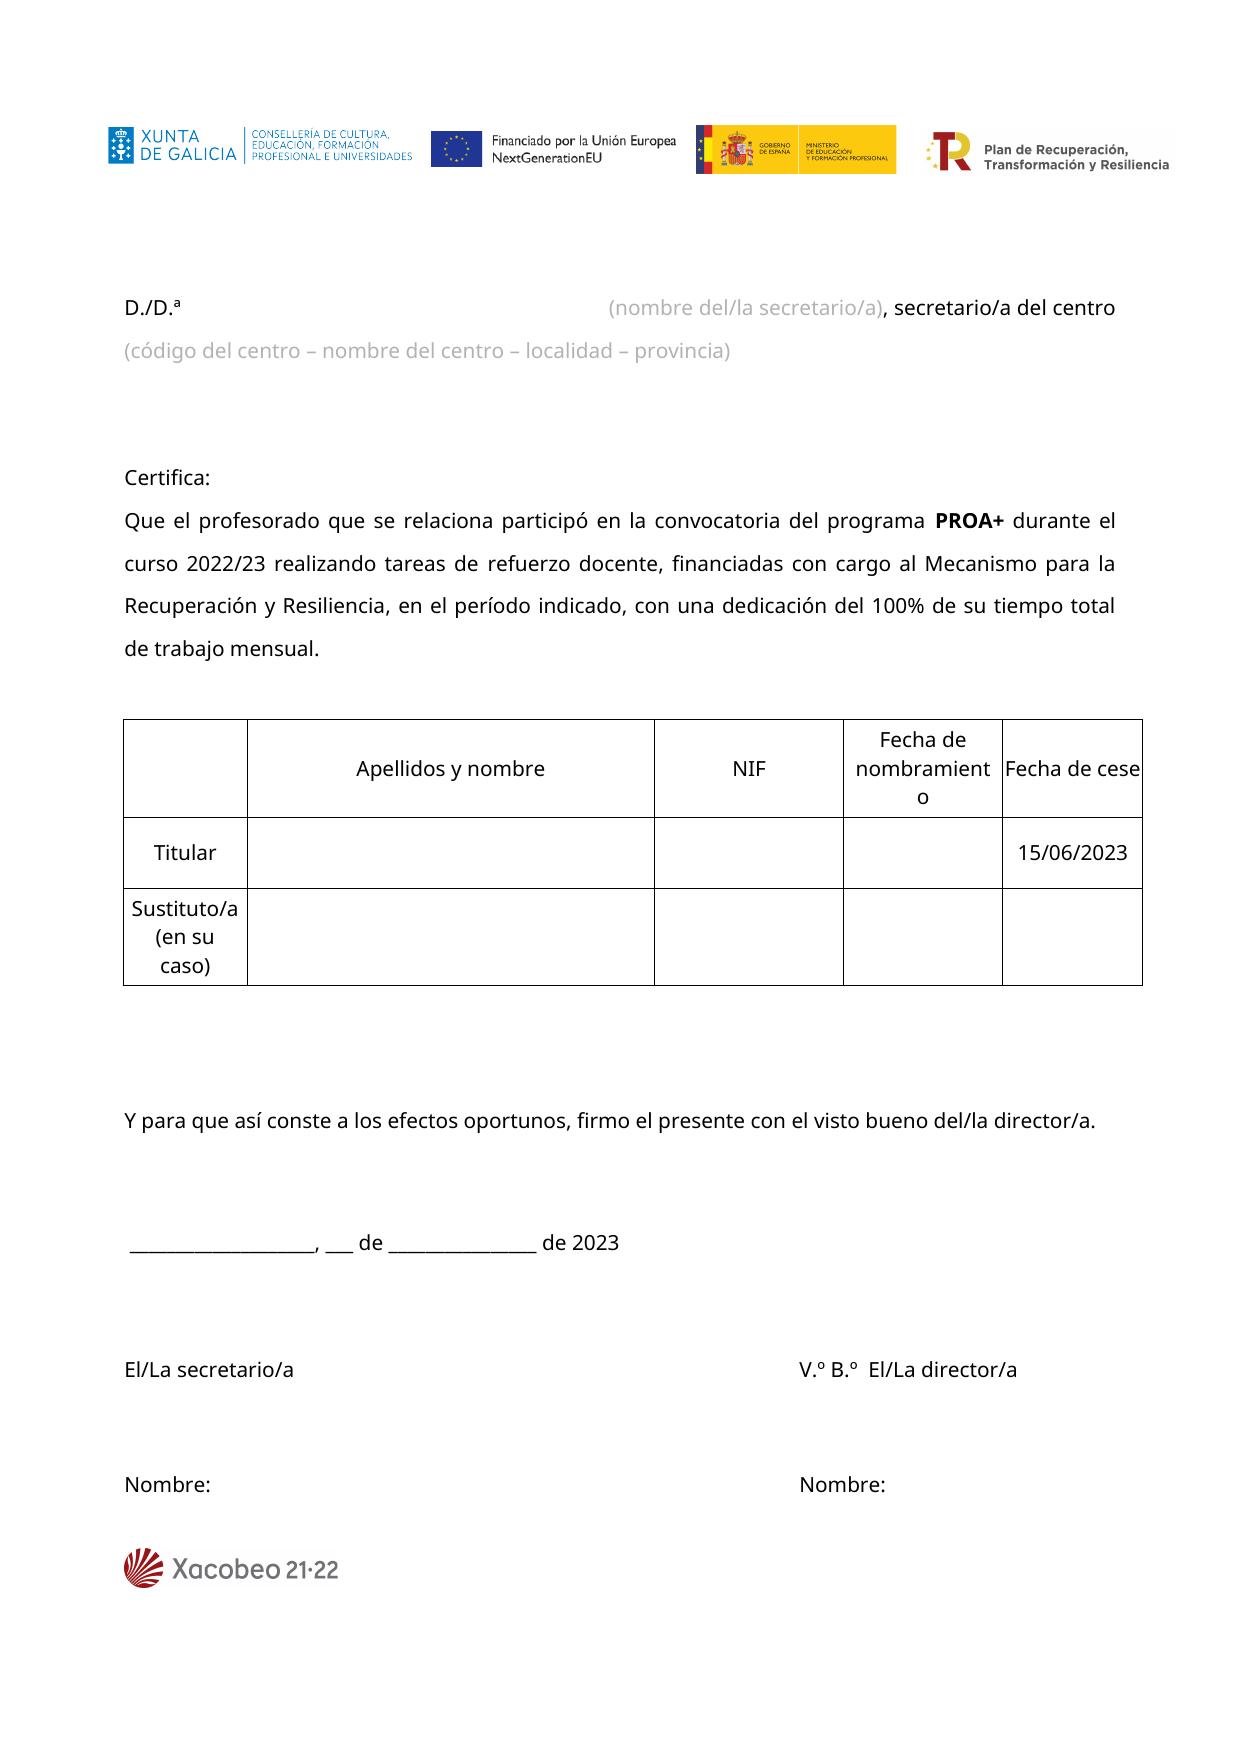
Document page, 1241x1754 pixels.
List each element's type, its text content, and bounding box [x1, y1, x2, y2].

table_cell [1003, 889, 1142, 985]
table_cell Titular [124, 818, 247, 888]
table_cell [248, 818, 654, 888]
table_header Fecha de cese [1003, 720, 1142, 816]
table_cell Sustituto/a (en su caso) [124, 889, 247, 985]
table_cell [655, 889, 843, 985]
table_header [124, 720, 247, 816]
table_cell [844, 889, 1002, 985]
table_header Apellidos y nombre [248, 720, 654, 816]
picture [124, 1548, 338, 1588]
table_cell [844, 818, 1002, 888]
table_cell 15/06/2023 [1003, 818, 1142, 888]
text Nombre: Nombre: [124, 1470, 1116, 1498]
picture [423, 127, 684, 171]
picture [921, 128, 1174, 175]
text Y para que así conste a los efectos oportunos, firmo el presente con el visto bueno del/la director/a. [124, 1107, 1116, 1135]
table_cell [655, 818, 843, 888]
text Certifica: [124, 463, 1116, 492]
table_header NIF [655, 720, 843, 816]
picture [696, 125, 897, 174]
text Que el profesorado que se relaciona participó en la convocatoria del programa PROA+ durante el curso 2022/23 realizando tareas de refuerzo docente, financiadas con cargo al Mecanismo para la Recuperación y Resiliencia, en el período indicado, con una dedicación del 100% de su tiempo total de trabajo mensual. [124, 506, 1116, 662]
table_cell [248, 889, 654, 985]
text El/La secretario/a V.º B.º El/La director/a [124, 1356, 1116, 1384]
text D./D.ª (nombre del/la secretario/a), secretario/a del centro (código del centro – nombre del centro – localidad – provincia) [124, 293, 1116, 364]
table_header Fecha de nombramiento [844, 720, 1002, 816]
text ____________________, ___ de ________________ de 2023 [124, 1228, 1116, 1256]
picture [108, 127, 412, 164]
